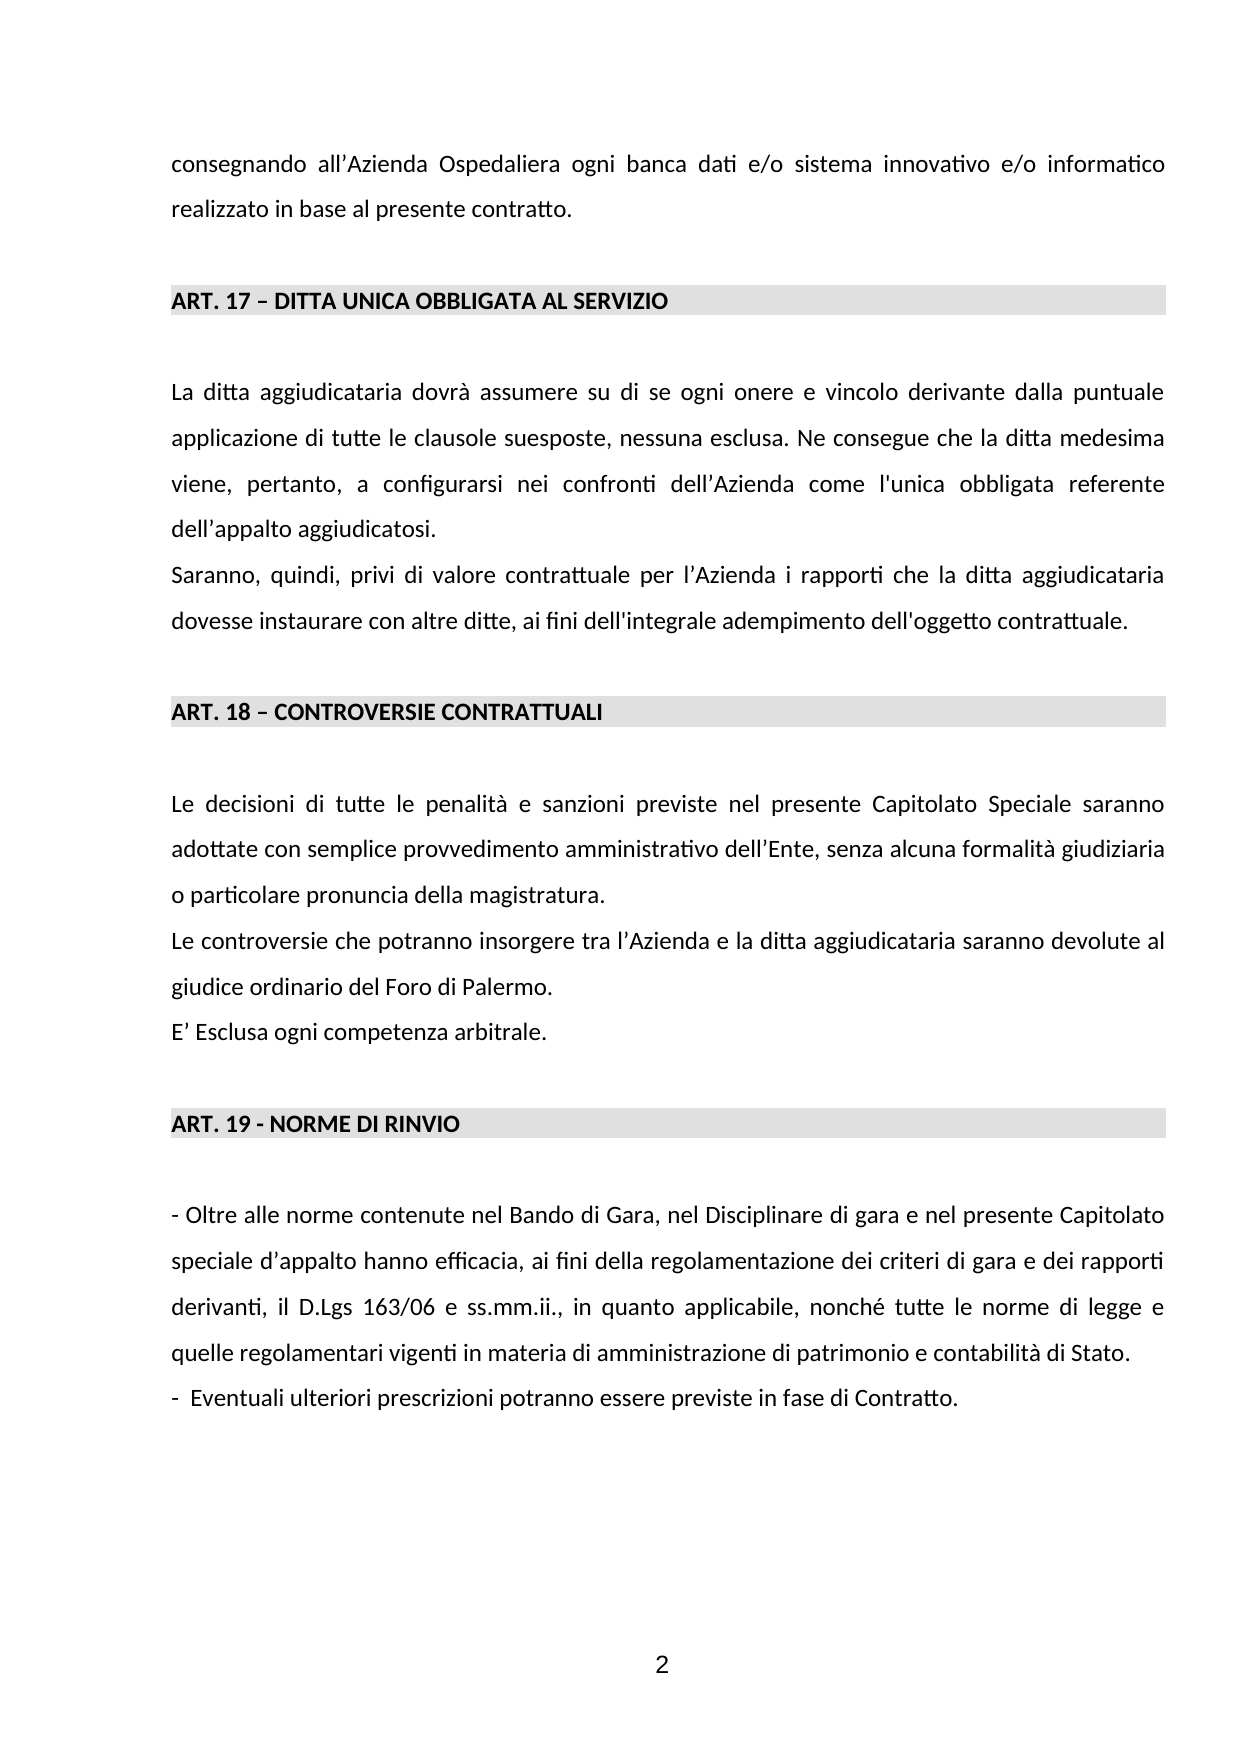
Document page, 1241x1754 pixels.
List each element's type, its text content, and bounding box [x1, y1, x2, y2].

text ART. 18 – CONTROVERSIE CONTRATTUALI [171, 696, 1166, 727]
text Le decisioni di tutte le penalità e sanzioni previste nel presente Capitolato Speciale saranno adottate con semplice provvedimento amministrativo dell’Ente, senza alcuna formalità giudiziaria o particolare pronuncia della magistratura. [171, 788, 1166, 910]
text E’ Esclusa ogni competenza arbitrale. [171, 1017, 1166, 1047]
text Saranno, quindi, privi di valore contrattuale per l’Azienda i rapporti che la ditta aggiudicataria dovesse instaurare con altre ditte, ai fini dell'integrale adempimento dell'oggetto contrattuale. [171, 559, 1166, 636]
text La ditta aggiudicataria dovrà assumere su di se ogni onere e vincolo derivante dalla puntuale applicazione di tutte le clausole suesposte, nessuna esclusa. Ne consegue che la ditta medesima viene, pertanto, a configurarsi nei confronti dell’Azienda come l'unica obbligata referente dell’appalto aggiudicatosi. [171, 376, 1166, 544]
text Le controversie che potranno insorgere tra l’Azienda e la ditta aggiudicataria saranno devolute al giudice ordinario del Foro di Palermo. [171, 925, 1166, 1001]
text ART. 19 - NORME DI RINVIO [171, 1108, 1166, 1138]
text - Eventuali ulteriori prescrizioni potranno essere previste in fase di Contratto. [171, 1382, 1166, 1413]
text consegnando all’Azienda Ospedaliera ogni banca dati e/o sistema innovativo e/o informatico realizzato in base al presente contratto. [171, 148, 1166, 224]
text ART. 17 – DITTA UNICA OBBLIGATA AL SERVIZIO [171, 285, 1166, 315]
text - Oltre alle norme contenute nel Bando di Gara, nel Disciplinare di gara e nel presente Capitolato speciale d’appalto hanno efficacia, ai fini della regolamentazione dei criteri di gara e dei rapporti derivanti, il D.Lgs 163/06 e ss.mm.ii., in quanto applicabile, nonché tutte le norme di legge e quelle regolamentari vigenti in materia di amministrazione di patrimonio e contabilità di Stato. [171, 1199, 1166, 1367]
